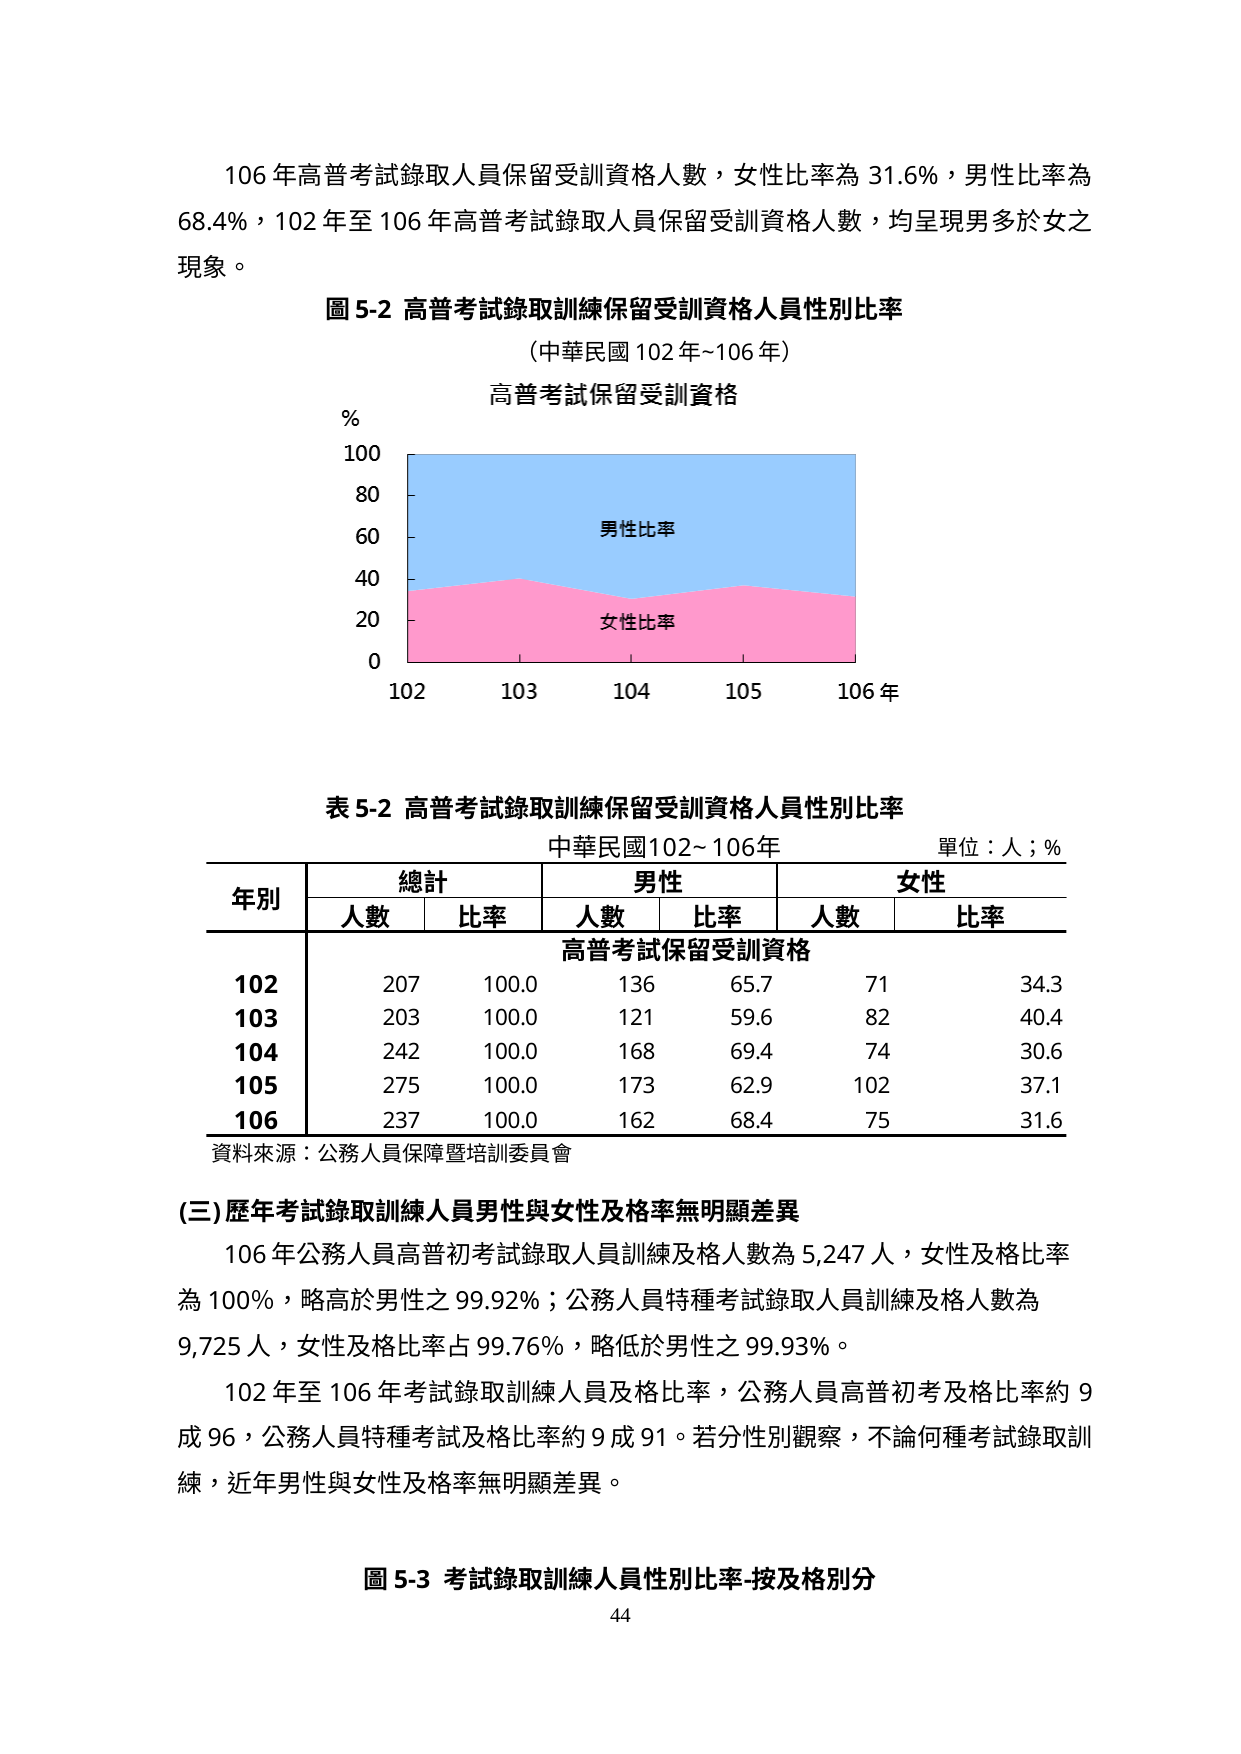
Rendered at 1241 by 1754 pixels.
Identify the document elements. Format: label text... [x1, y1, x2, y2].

text 表5-2 高普考試錄取訓練保留受訓資格人員性別比率 [177, 781, 1022, 827]
text 102年至106年考試錄取訓練人員及格比率，公務人員高普初考及格比率約9成96，公務人員特種考試及格比率約9成91。若分性別觀察，不論何種考試錄取訓練，近年男性與女性及格率無明顯差異。 [177, 1364, 1093, 1502]
list 歷年考試錄取訓練人員男性與女性及格率無明顯差異 [172, 1193, 1092, 1227]
picture [312, 352, 916, 766]
text 圖5-3 考試錄取訓練人員性別比率-按及格別分 [148, 1558, 1092, 1596]
text 106年高普考試錄取人員保留受訓資格人數，女性比率為31.6%，男性比率為68.4%，102年至106年高普考試錄取人員保留受訓資格人數，均呈現男多於女之現象。 [177, 148, 1093, 285]
picture [650, 352, 657, 358]
picture [743, 352, 750, 359]
picture [730, 352, 737, 358]
text （中華民國102年~106年） [177, 327, 1022, 368]
text 圖5-2 高普考試錄取訓練保留受訓資格人員性別比率 [177, 285, 1022, 327]
picture [611, 352, 626, 359]
text 106年公務人員高普初考試錄取人員訓練及格人數為5,247人，女性及格比率為100％，略高於男性之99.92%；公務人員特種考試錄取人員訓練及格人數為9,725人，女性及格比率占99.76％，略低於男性之99.93%。 [177, 1227, 1093, 1364]
